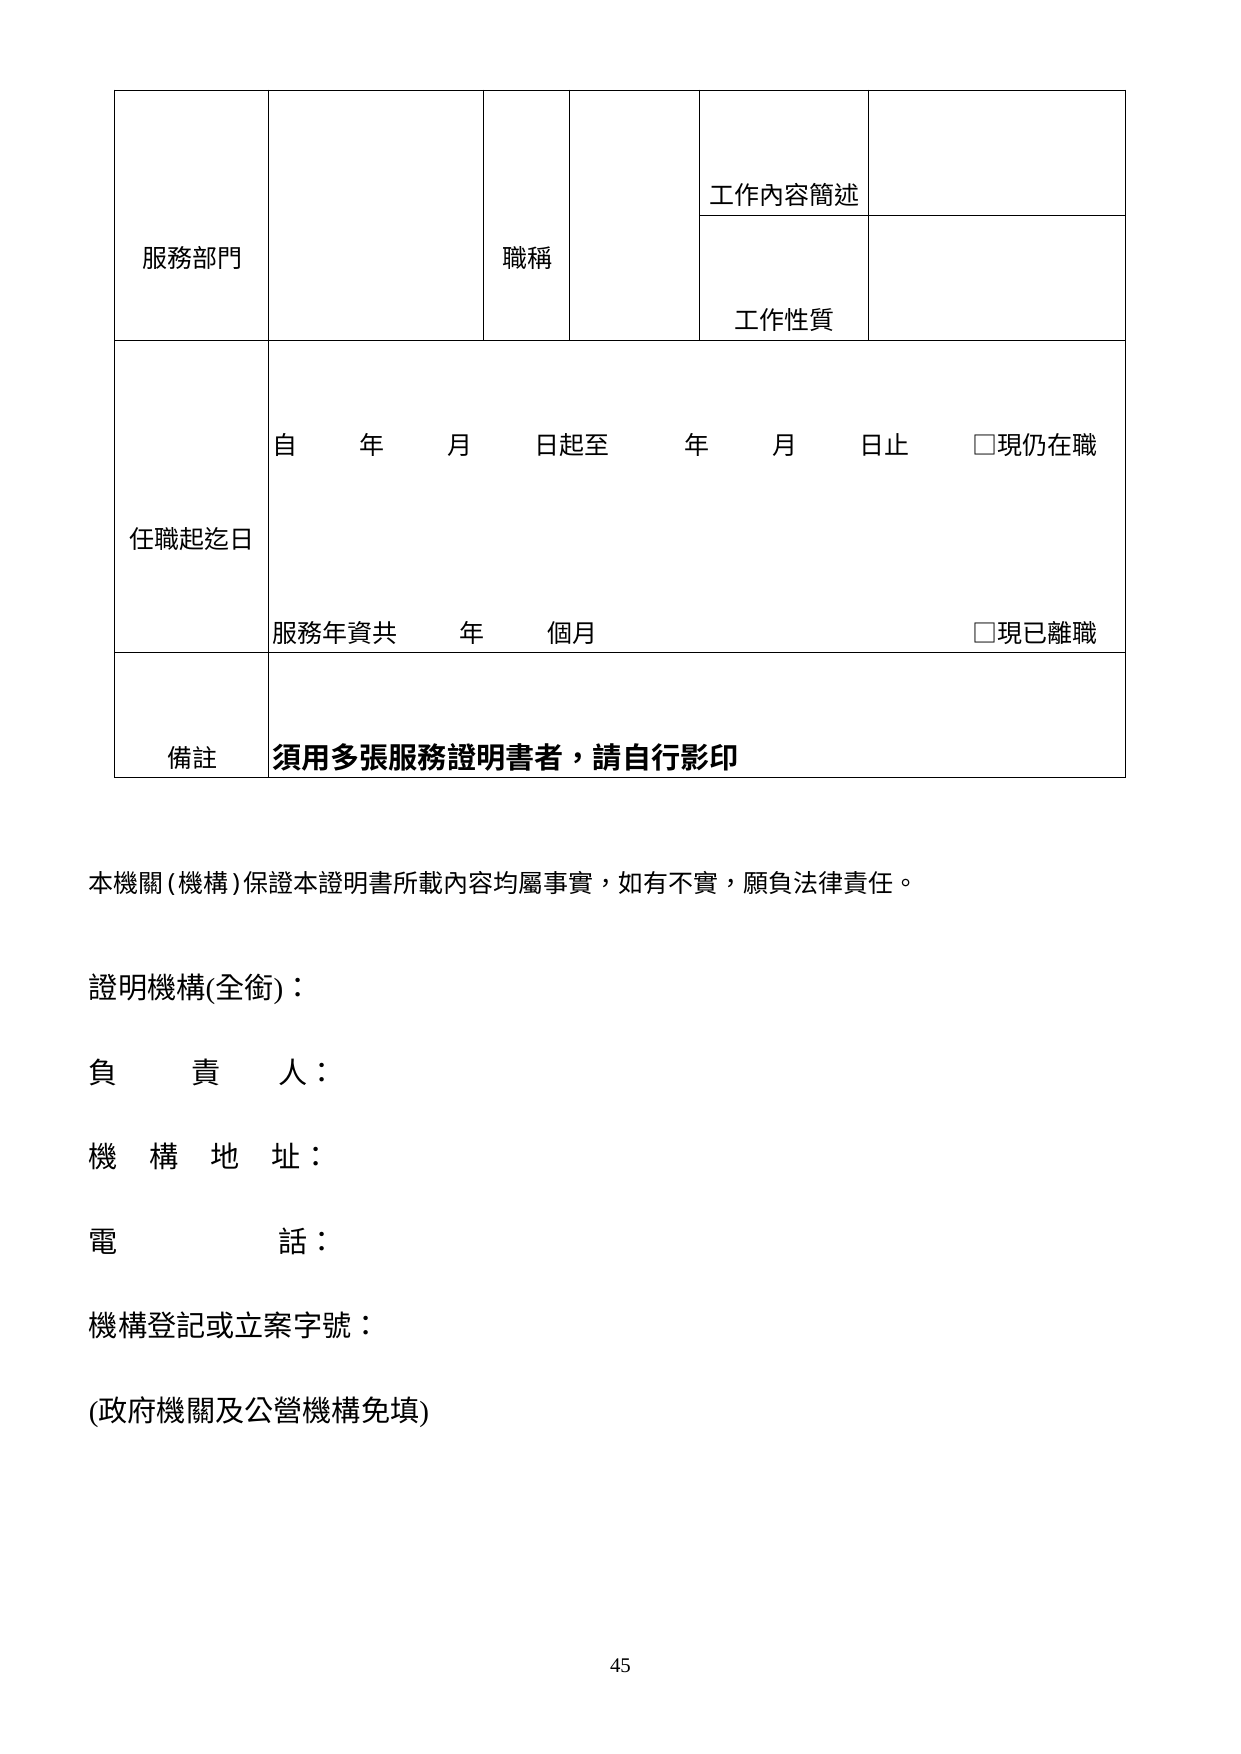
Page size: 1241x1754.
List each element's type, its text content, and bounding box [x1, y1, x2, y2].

table_cell 任職起迄日 [115, 341, 268, 652]
text (政府機關及公營機構免填) [89, 1387, 1152, 1430]
text 負 責 人： [89, 1049, 1152, 1091]
text 本機關(機構)保證本證明書所載內容均屬事實，如有不實，願負法律責任。 [89, 839, 1152, 902]
table_cell 工作內容簡述 [700, 91, 868, 214]
text 電 話： [89, 1218, 1152, 1261]
text 機構登記或立案字號： [89, 1303, 1152, 1345]
table_cell 工作性質 [700, 216, 868, 339]
table_cell 服務部門 [115, 91, 268, 339]
table_cell [869, 216, 1125, 339]
text 證明機構(全銜)： [89, 964, 1152, 1007]
table_cell [869, 91, 1125, 214]
text 機 構 地 址： [89, 1134, 1152, 1176]
table_cell 備註 [115, 653, 268, 777]
table_cell [570, 91, 699, 339]
table_cell 須用多張服務證明書者，請自行影印 [269, 653, 1125, 777]
table_cell [269, 91, 483, 339]
table_cell 自 年 月 日起至 年 月 日止 □現仍在職 服務年資共 年 個月 □現已離職 [269, 341, 1125, 652]
table_cell 職稱 [484, 91, 569, 339]
